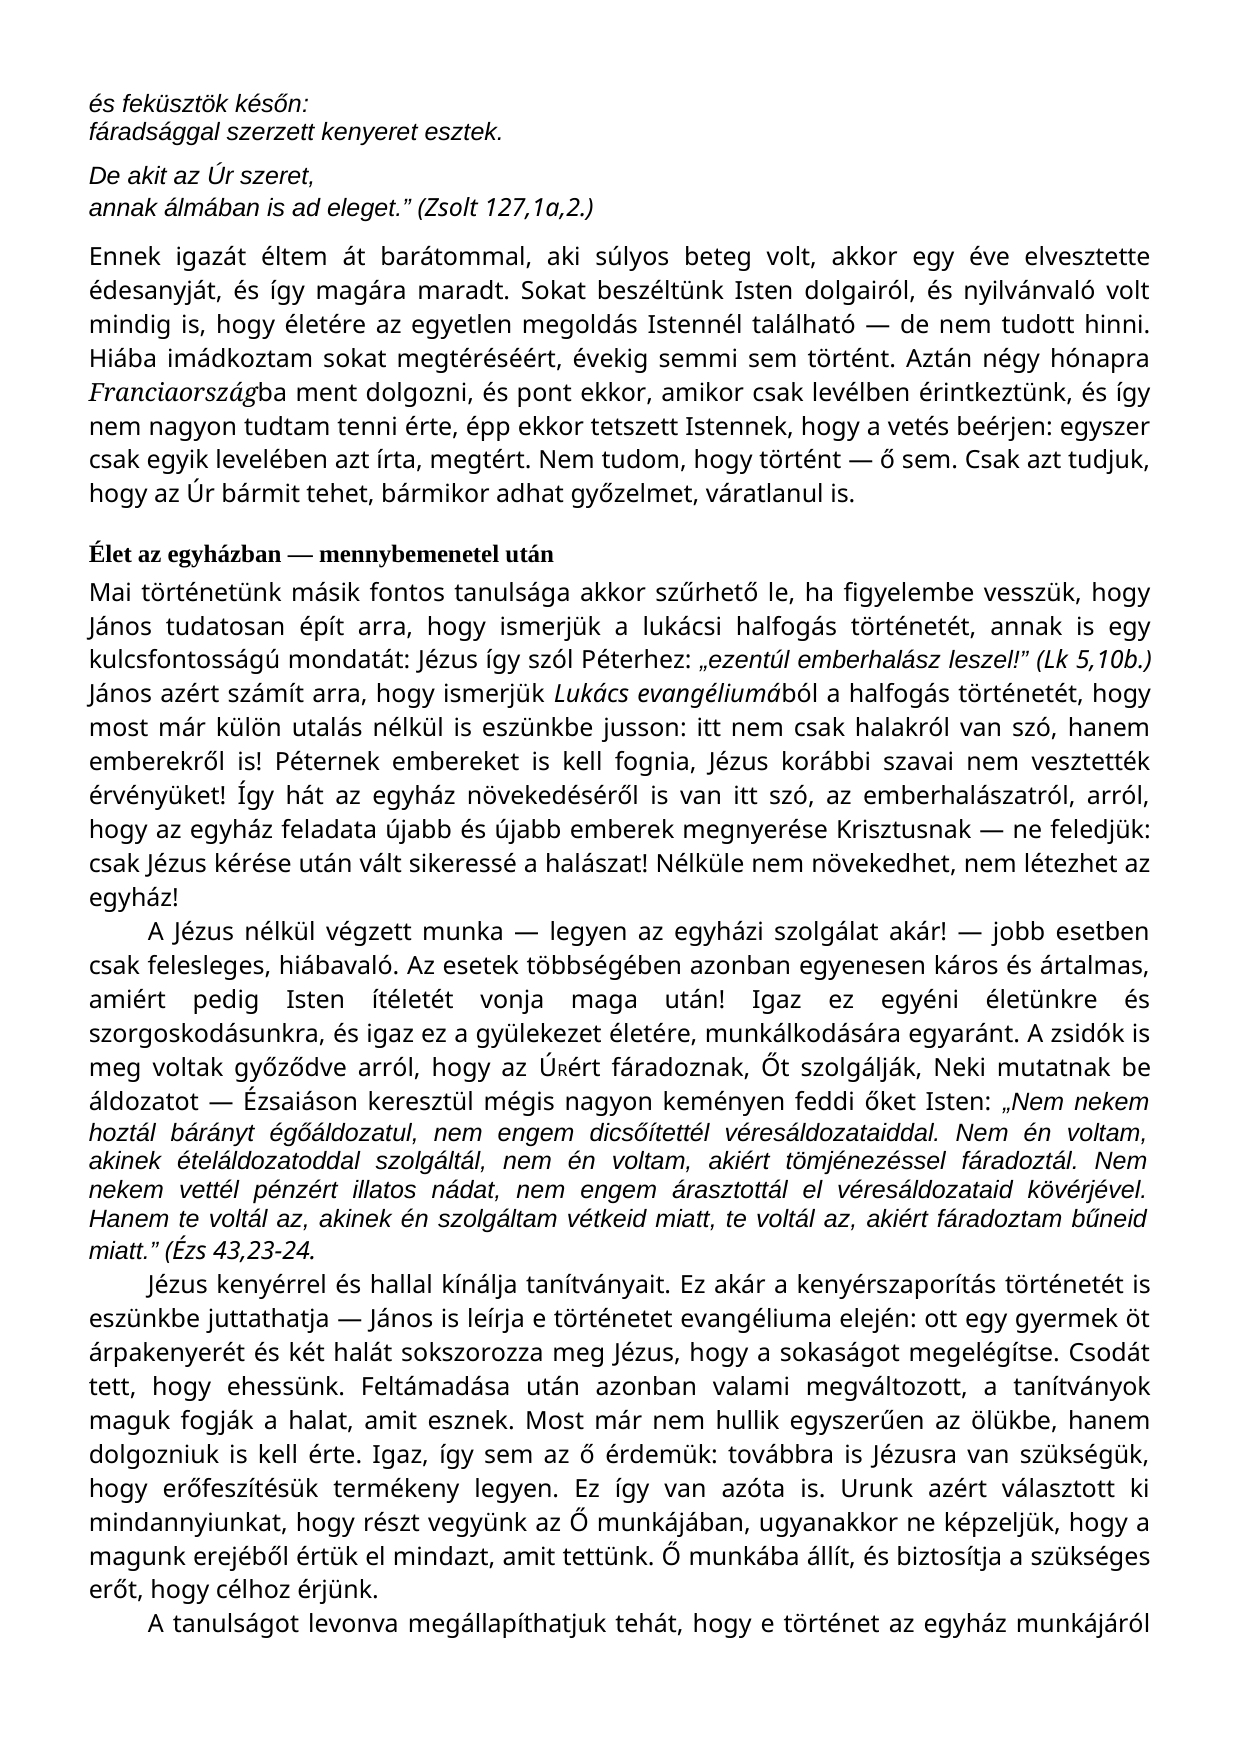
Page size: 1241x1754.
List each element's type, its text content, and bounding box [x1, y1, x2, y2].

subtitle Élet az egyházban — mennybemenetel után [88, 539, 1152, 568]
text Jézus kenyérrel és hallal kínálja tanítványait. Ez akár a kenyérszaporítás történetét is eszünkbe juttathatja — János is leírja e történetet evangéliuma elején: ott egy gyermek öt árpakenyerét és két halát sokszorozza meg Jézus, hogy a sokaságot megelégítse. Csodát tett, hogy ehessünk. Feltámadása után azonban valami megváltozott, a tanítványok maguk fogják a halat, amit esznek. Most már nem hullik egyszerűen az ölükbe, hanem dolgozniuk is kell érte. Igaz, így sem az ő érdemük: továbbra is Jézusra van szükségük, hogy erőfeszítésük termékeny legyen. Ez így van azóta is. Urunk azért választott ki mindannyiunkat, hogy részt vegyünk az Ő munkájában, ugyanakkor ne képzeljük, hogy a magunk erejéből értük el mindazt, amit tettünk. Ő munkába állít, és biztosítja a szükséges erőt, hogy célhoz érjünk. [88, 1266, 1152, 1606]
text A tanulságot levonva megállapíthatjuk tehát, hogy e történet az egyház munkájáról [88, 1606, 1152, 1640]
text és feküsztök későn: fáradsággal szerzett kenyeret esztek. [88, 88, 1152, 146]
text Mai történetünk másik fontos tanulsága akkor szűrhető le, ha figyelembe vesszük, hogy János tudatosan épít arra, hogy ismerjük a lukácsi halfogás történetét, annak is egy kulcsfontosságú mondatát: Jézus így szól Péterhez: „ezentúl emberhalász leszel!” (Lk 5,10b.) János azért számít arra, hogy ismerjük Lukács evangéliumából a halfogás történetét, hogy most már külön utalás nélkül is eszünkbe jusson: itt nem csak halakról van szó, hanem emberekről is! Péternek embereket is kell fognia, Jézus korábbi szavai nem vesztették érvényüket! Így hát az egyház növekedéséről is van itt szó, az emberhalászatról, arról, hogy az egyház feladata újabb és újabb emberek megnyerése Krisztusnak — ne feledjük: csak Jézus kérése után vált sikeressé a halászat! Nélküle nem növekedhet, nem létezhet az egyház! [88, 574, 1152, 914]
text Ennek igazát éltem át barátommal, aki súlyos beteg volt, akkor egy éve elvesztette édesanyját, és így magára maradt. Sokat beszéltünk Isten dolgairól, és nyilvánvaló volt mindig is, hogy életére az egyetlen megoldás Istennél található — de nem tudott hinni. Hiába imádkoztam sokat megtéréséért, évekig semmi sem történt. Aztán négy hónapra Franciaországba ment dolgozni, és pont ekkor, amikor csak levélben érintkeztünk, és így nem nagyon tudtam tenni érte, épp ekkor tetszett Istennek, hogy a vetés beérjen: egyszer csak egyik levelében azt írta, megtért. Nem tudom, hogy történt — ő sem. Csak azt tudjuk, hogy az Úr bármit tehet, bármikor adhat győzelmet, váratlanul is. [88, 238, 1152, 510]
text A Jézus nélkül végzett munka — legyen az egyházi szolgálat akár! — jobb esetben csak felesleges, hiábavaló. Az esetek többségében azonban egyenesen káros és ártalmas, amiért pedig Isten ítéletét vonja maga után! Igaz ez egyéni életünkre és szorgoskodásunkra, és igaz ez a gyülekezet életére, munkálkodására egyaránt. A zsidók is meg voltak győződve arról, hogy az Úrért fáradoznak, Őt szolgálják, Neki mutatnak be áldozatot — Ézsaiáson keresztül mégis nagyon keményen feddi őket Isten: „Nem nekem hoztál bárányt égőáldozatul, nem engem dicsőítettél véresáldozataiddal. Nem én voltam, akinek ételáldozatoddal szolgáltál, nem én voltam, akiért tömjénezéssel fáradoztál. Nem nekem vettél pénzért illatos nádat, nem engem árasztottál el véresáldozataid kövérjével. Hanem te voltál az, akinek én szolgáltam vétkeid miatt, te voltál az, akiért fáradoztam bűneid miatt.” (Ézs 43,23-24. [88, 914, 1152, 1266]
text De akit az Úr szeret, annak álmában is ad eleget.” (Zsolt 127,1a,2.) [88, 161, 1152, 223]
